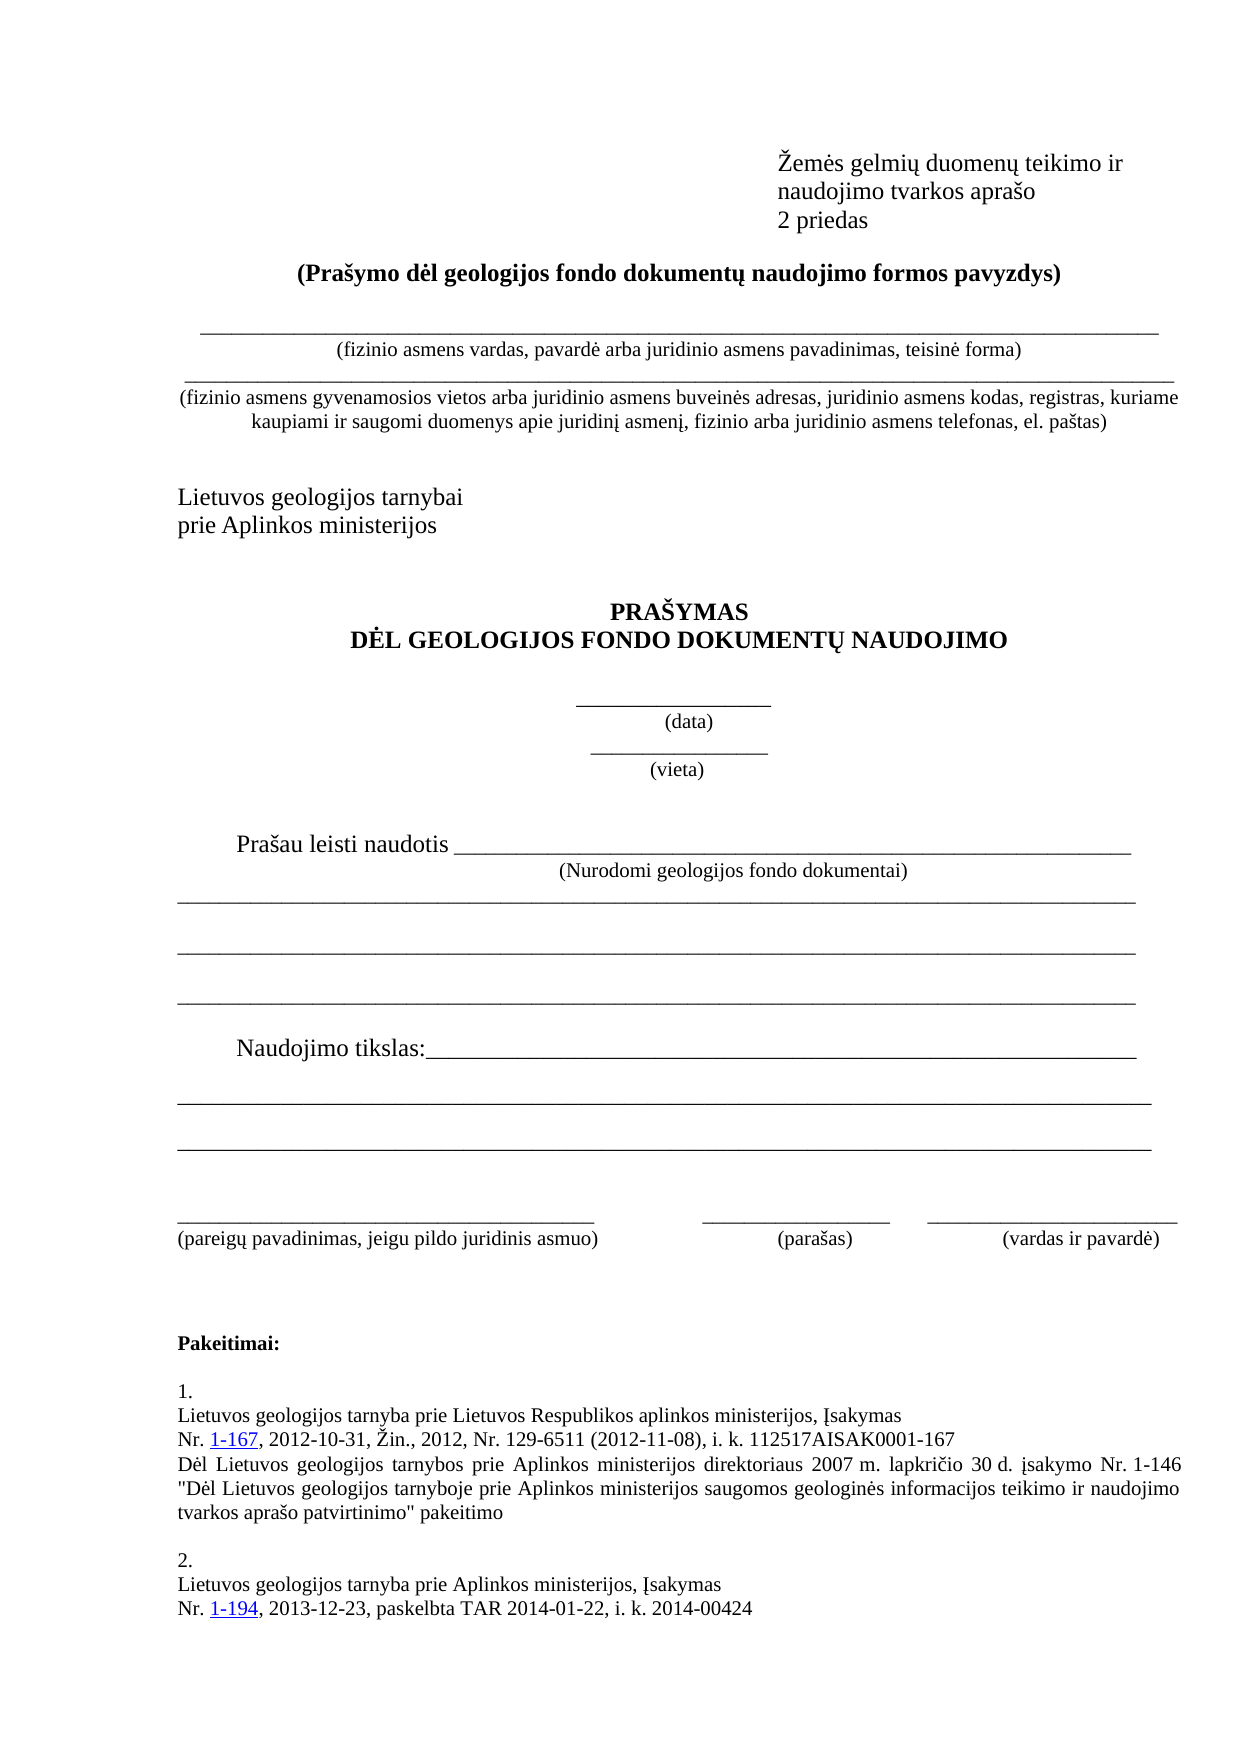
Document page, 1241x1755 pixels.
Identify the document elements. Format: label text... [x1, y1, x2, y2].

text Nr. 1-194, 2013-12-23, paskelbta TAR 2014-01-22, i. k. 2014-00424 [177, 1596, 1181, 1620]
text Lietuvos geologijos tarnybai [177, 482, 1181, 510]
text ____________________________________________________________________________________________ [177, 983, 1181, 1007]
text 2 priedas [777, 205, 1181, 234]
text Pakeitimai: [177, 1331, 1181, 1355]
text ____________________________________________________________________________________________ [177, 313, 1181, 337]
text _____________________________________________________________________________________ [177, 1081, 1181, 1108]
text (Nurodomi geologijos fondo dokumentai) [177, 858, 1181, 882]
text (fizinio asmens vardas, pavardė arba juridinio asmens pavadinimas, teisinė forma) [177, 337, 1181, 361]
text DĖL GEOLOGIJOS FONDO DOKUMENTŲ naudoJIMO [177, 625, 1181, 654]
text _________________ [177, 683, 1181, 709]
text prie Aplinkos ministerijos [177, 510, 1181, 539]
text 1. [177, 1379, 1181, 1403]
text (vieta) [177, 757, 1181, 781]
text (Prašymo dėl geologijos fondo dokumentų naudojimo formos pavyzdys) [177, 258, 1181, 287]
text _____________________________________________________________________________________ [177, 1127, 1181, 1153]
text Žemės gelmių duomenų teikimo ir [777, 148, 1181, 176]
text _________________ [177, 733, 1181, 757]
text (fizinio asmens gyvenamosios vietos arba juridinio asmens buveinės adresas, juridinio asmens kodas, registras, kuriame kaupiami ir saugomi duomenys apie juridinį asmenį, fizinio arba juridinio asmens telefonas, el. paštas) [177, 385, 1181, 433]
text ____________________________________________________________________________________________ [177, 933, 1181, 957]
text Nr. 1-167, 2012-10-31, Žin., 2012, Nr. 129-6511 (2012-11-08), i. k. 112517AISAK0001-167 [177, 1427, 1181, 1451]
text naudojimo tvarkos aprašo [777, 176, 1181, 205]
text Prašau leisti naudotis _________________________________________________________________ [177, 829, 1181, 858]
text _______________________________________________________________________________________________ [177, 361, 1181, 385]
text Lietuvos geologijos tarnyba prie Aplinkos ministerijos, Įsakymas [177, 1572, 1181, 1596]
text (pareigų pavadinimas, jeigu pildo juridinis asmuo) (parašas) (vardas ir pavardė) [177, 1226, 1181, 1249]
text Dėl Lietuvos geologijos tarnybos prie Aplinkos ministerijos direktoriaus 2007 m. lapkričio 30 d. įsakymo Nr. 1-146 "Dėl Lietuvos geologijos tarnyboje prie Aplinkos ministerijos saugomos geologinės informacijos teikimo ir naudojimo tvarkos aprašo patvirtinimo" pakeitimo [177, 1451, 1181, 1524]
text Lietuvos geologijos tarnyba prie Lietuvos Respublikos aplinkos ministerijos, Įsakymas [177, 1403, 1181, 1427]
text PRAŠYMAS [177, 597, 1181, 625]
text (data) [177, 709, 1181, 733]
text ________________________________________ __________________ ________________________ [177, 1201, 1181, 1226]
text Naudojimo tikslas:______________________________________________________________ [177, 1033, 1181, 1062]
text 2. [177, 1548, 1181, 1572]
text ____________________________________________________________________________________________ [177, 882, 1181, 906]
